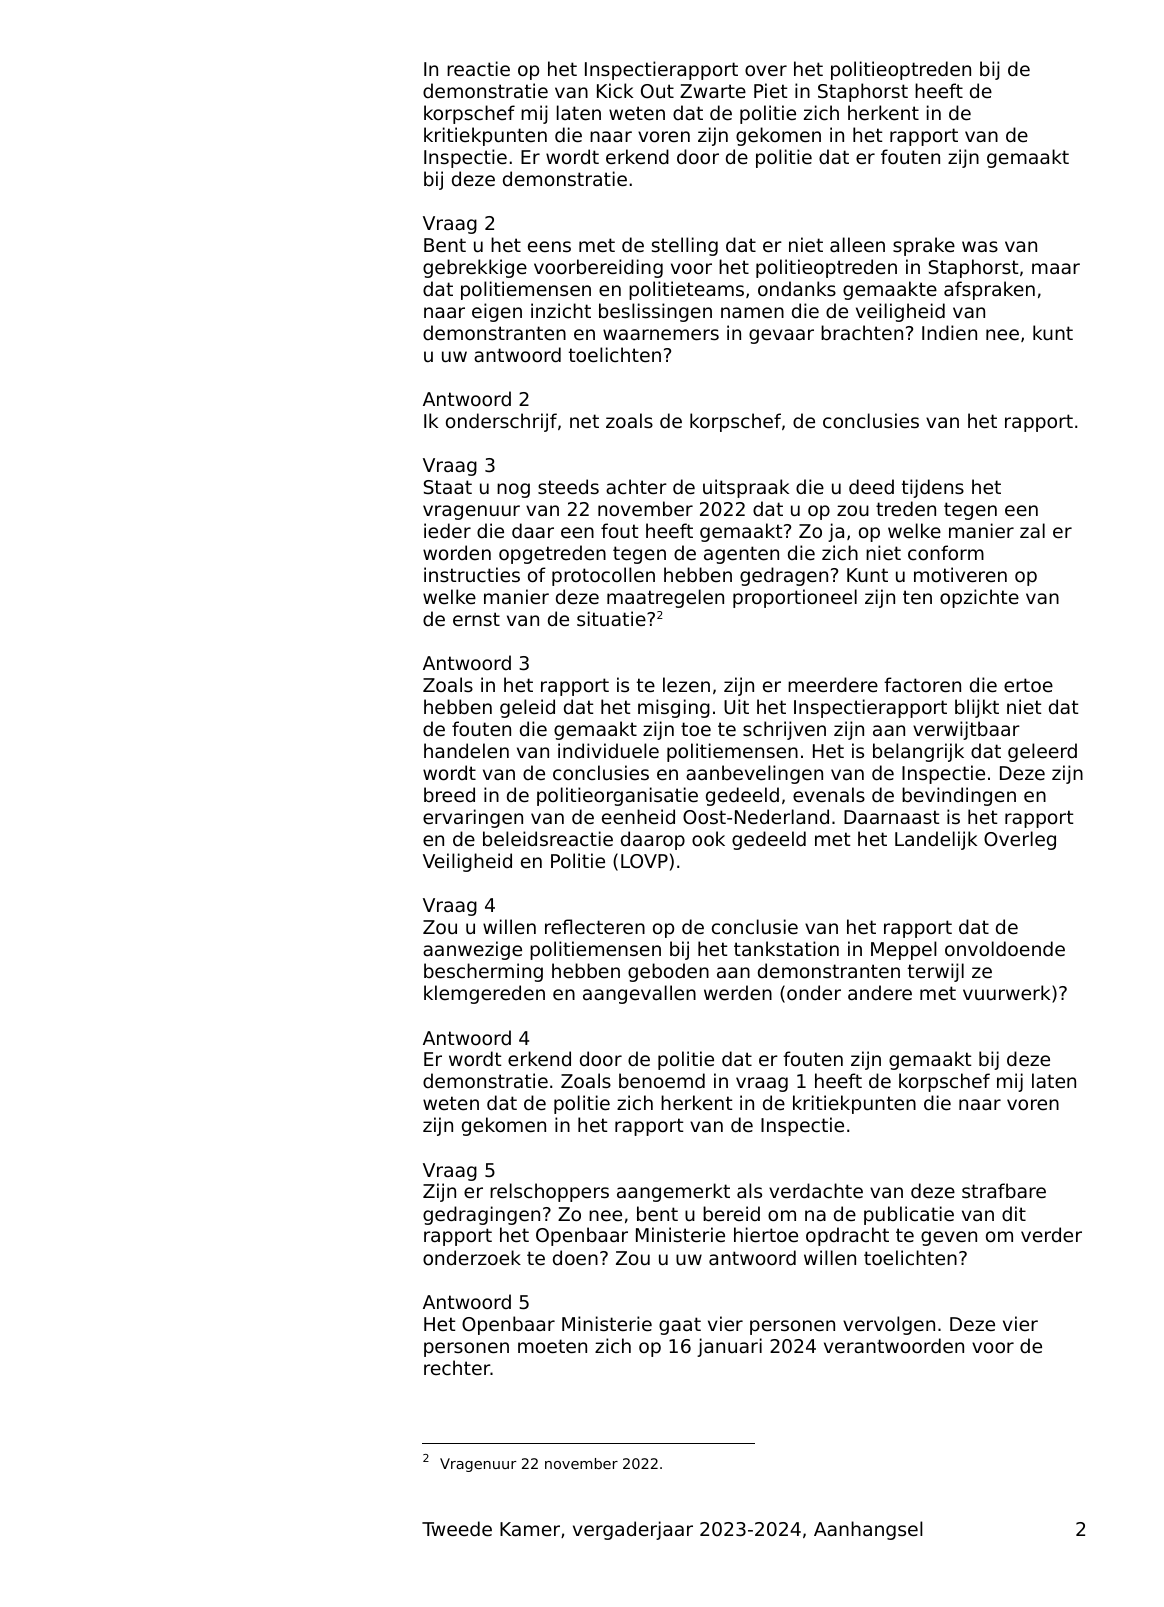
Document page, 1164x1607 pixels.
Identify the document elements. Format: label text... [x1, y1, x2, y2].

text Zou u willen reflecteren op de conclusie van het rapport dat de aanwezige politiemensen bij het tankstation in Meppel onvoldoende bescherming hebben geboden aan demonstranten terwijl ze klemgereden en aangevallen werden (onder andere met vuurwerk)? [422, 917, 1087, 1005]
text Vraag 4 [422, 895, 1087, 917]
text Zijn er relschoppers aangemerkt als verdachte van deze strafbare gedragingen? Zo nee, bent u bereid om na de publicatie van dit rapport het Openbaar Ministerie hiertoe opdracht te geven om verder onderzoek te doen? Zou u uw antwoord willen toelichten? [422, 1181, 1087, 1269]
text Vraag 3 [422, 455, 1087, 477]
text Vragenuur 22 november 2022. [422, 1452, 1087, 1474]
text Er wordt erkend door de politie dat er fouten zijn gemaakt bij deze demonstratie. Zoals benoemd in vraag 1 heeft de korpschef mij laten weten dat de politie zich herkent in de kritiekpunten die naar voren zijn gekomen in het rapport van de Inspectie. [422, 1049, 1087, 1137]
text Vraag 2 [422, 213, 1087, 235]
text Zoals in het rapport is te lezen, zijn er meerdere factoren die ertoe hebben geleid dat het misging. Uit het Inspectierapport blijkt niet dat de fouten die gemaakt zijn toe te schrijven zijn aan verwijtbaar handelen van individuele politiemensen. Het is belangrijk dat geleerd wordt van de conclusies en aanbevelingen van de Inspectie. Deze zijn breed in de politieorganisatie gedeeld, evenals de bevindingen en ervaringen van de eenheid Oost-Nederland. Daarnaast is het rapport en de beleidsreactie daarop ook gedeeld met het Landelijk Overleg Veiligheid en Politie (LOVP). [422, 675, 1087, 873]
text Vraag 5 [422, 1159, 1087, 1181]
text In reactie op het Inspectierapport over het politieoptreden bij de demonstratie van Kick Out Zwarte Piet in Staphorst heeft de korpschef mij laten weten dat de politie zich herkent in de kritiekpunten die naar voren zijn gekomen in het rapport van de Inspectie. Er wordt erkend door de politie dat er fouten zijn gemaakt bij deze demonstratie. [422, 59, 1087, 191]
text Ik onderschrijf, net zoals de korpschef, de conclusies van het rapport. [422, 411, 1087, 433]
text Antwoord 3 [422, 653, 1087, 675]
text Het Openbaar Ministerie gaat vier personen vervolgen. Deze vier personen moeten zich op 16 januari 2024 verantwoorden voor de rechter. [422, 1313, 1087, 1379]
text Antwoord 2 [422, 389, 1087, 411]
text Antwoord 4 [422, 1027, 1087, 1049]
text Staat u nog steeds achter de uitspraak die u deed tijdens het vragenuur van 22 november 2022 dat u op zou treden tegen een ieder die daar een fout heeft gemaakt? Zo ja, op welke manier zal er worden opgetreden tegen de agenten die zich niet conform instructies of protocollen hebben gedragen? Kunt u motiveren op welke manier deze maatregelen proportioneel zijn ten opzichte van de ernst van de situatie? [422, 477, 1087, 631]
text Antwoord 5 [422, 1292, 1087, 1313]
text Bent u het eens met de stelling dat er niet alleen sprake was van gebrekkige voorbereiding voor het politieoptreden in Staphorst, maar dat politiemensen en politieteams, ondanks gemaakte afspraken, naar eigen inzicht beslissingen namen die de veiligheid van demonstranten en waarnemers in gevaar brachten? Indien nee, kunt u uw antwoord toelichten? [422, 235, 1087, 367]
